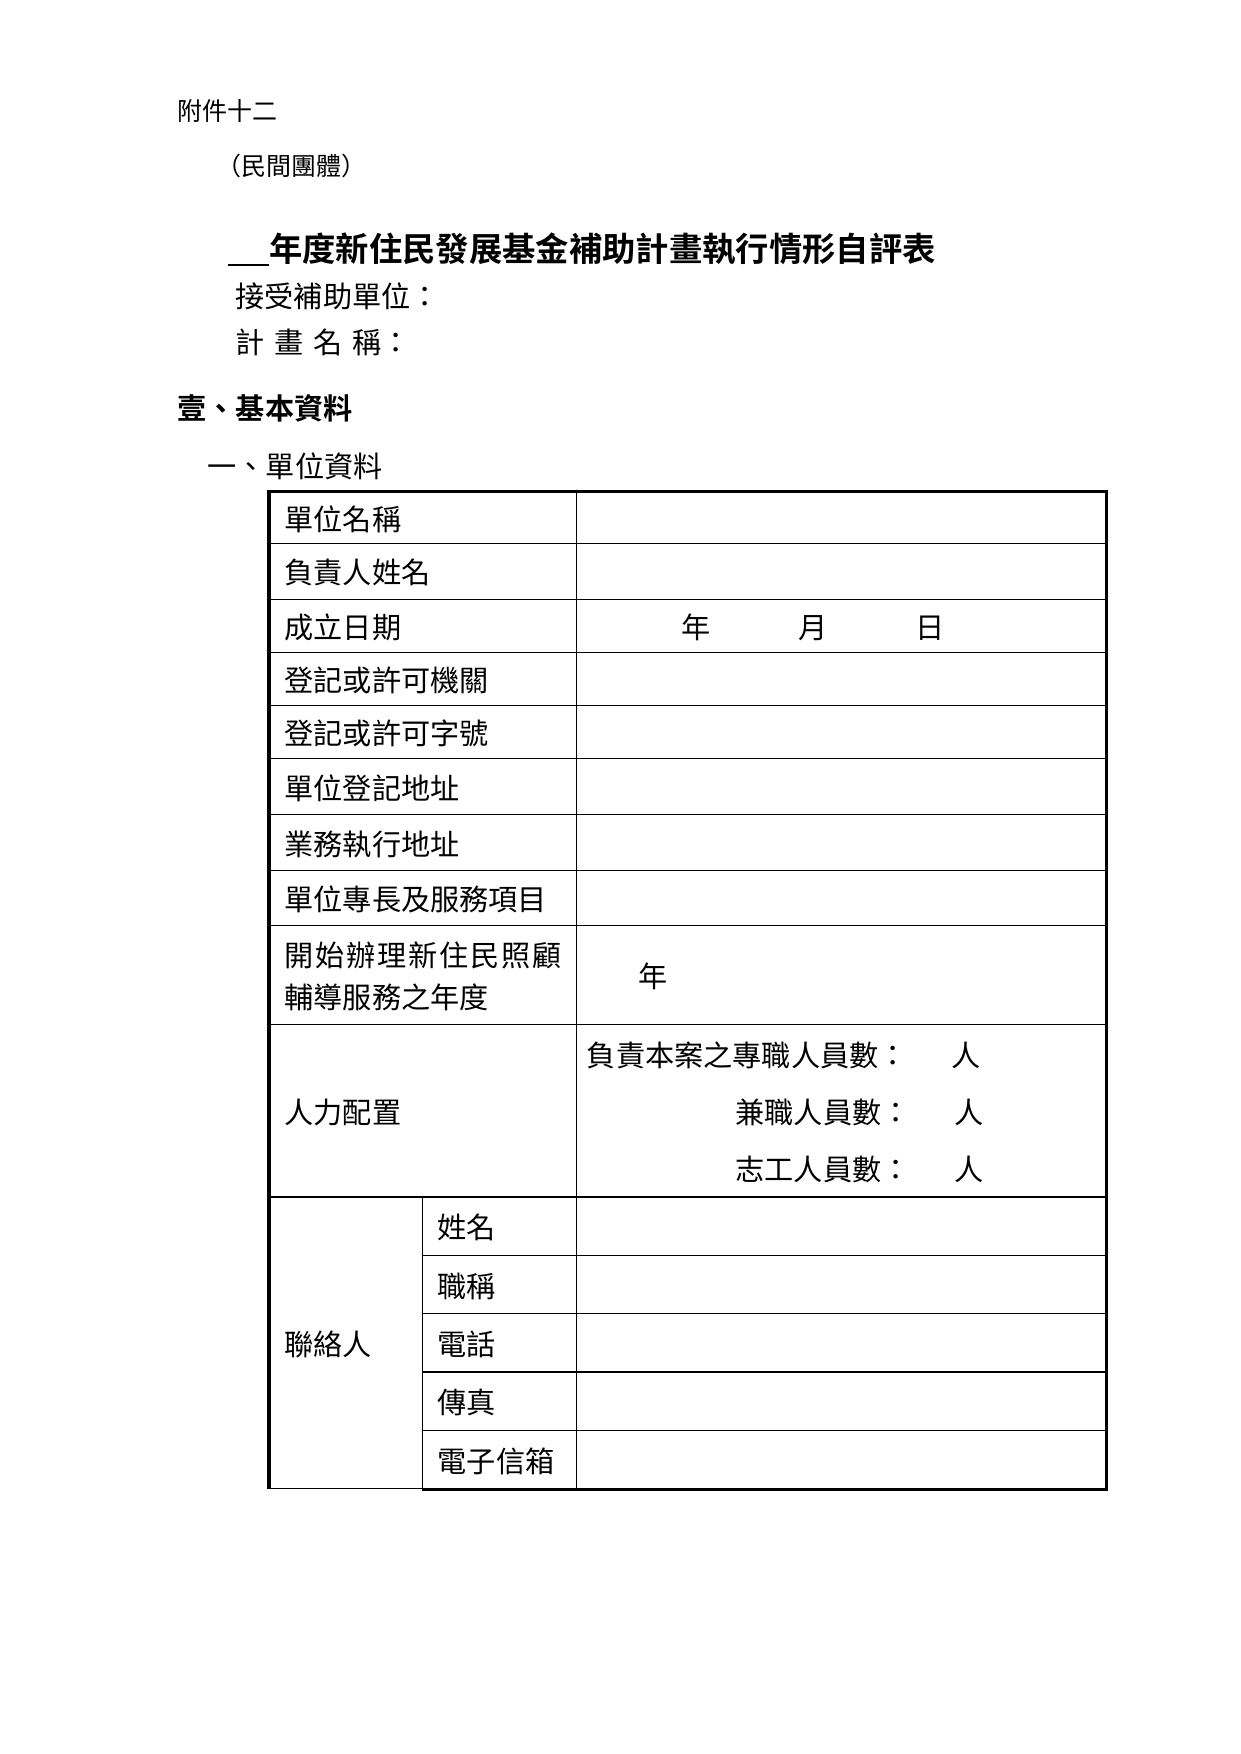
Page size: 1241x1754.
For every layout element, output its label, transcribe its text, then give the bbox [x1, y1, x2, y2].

table_cell 傳真 [423, 1373, 576, 1430]
table_cell [577, 544, 1105, 598]
text 一、單位資料 [207, 441, 1092, 487]
table_cell 登記或許可機關 [271, 653, 576, 705]
table_cell 年 月 日 [577, 600, 1105, 652]
text 計 畫 名 稱： [227, 317, 1092, 363]
table_cell [577, 871, 1105, 925]
table_cell 成立日期 [271, 600, 576, 652]
text （民間團體） [177, 142, 1092, 183]
table_cell 電話 [423, 1314, 576, 1371]
text 年度新住民發展基金補助計畫執行情形自評表 [177, 223, 1092, 271]
table_cell 登記或許可字號 [271, 706, 576, 758]
table_cell [577, 1373, 1105, 1430]
table_cell 年 [577, 926, 1105, 1023]
table_cell 姓名 [423, 1198, 576, 1255]
table_cell [577, 1198, 1105, 1255]
table_cell 負責本案之專職人員數： 人 兼職人員數： 人 志工人員數： 人 [577, 1025, 1105, 1196]
table_cell [577, 1431, 1105, 1488]
text 接受補助單位： [227, 271, 1092, 317]
table_cell 負責人姓名 [271, 544, 576, 598]
table_cell [577, 706, 1105, 758]
table_cell [577, 1256, 1105, 1313]
table_cell 開始辦理新住民照顧輔導服務之年度 [271, 926, 576, 1023]
table_cell 單位登記地址 [271, 759, 576, 814]
table_cell 電子信箱 [423, 1431, 576, 1488]
table_cell [577, 653, 1105, 705]
table_cell 單位專長及服務項目 [271, 871, 576, 925]
table_cell 人力配置 [271, 1025, 576, 1196]
table_cell [577, 815, 1105, 869]
table_cell 聯絡人 [271, 1198, 422, 1488]
table_cell 業務執行地址 [271, 815, 576, 869]
text 附件十二 [177, 87, 1092, 129]
table_cell 職稱 [423, 1256, 576, 1313]
table_cell [577, 759, 1105, 814]
table_header [577, 493, 1105, 543]
text 壹、基本資料 [177, 383, 1092, 429]
table_cell [577, 1314, 1105, 1371]
table_header 單位名稱 [271, 493, 576, 543]
